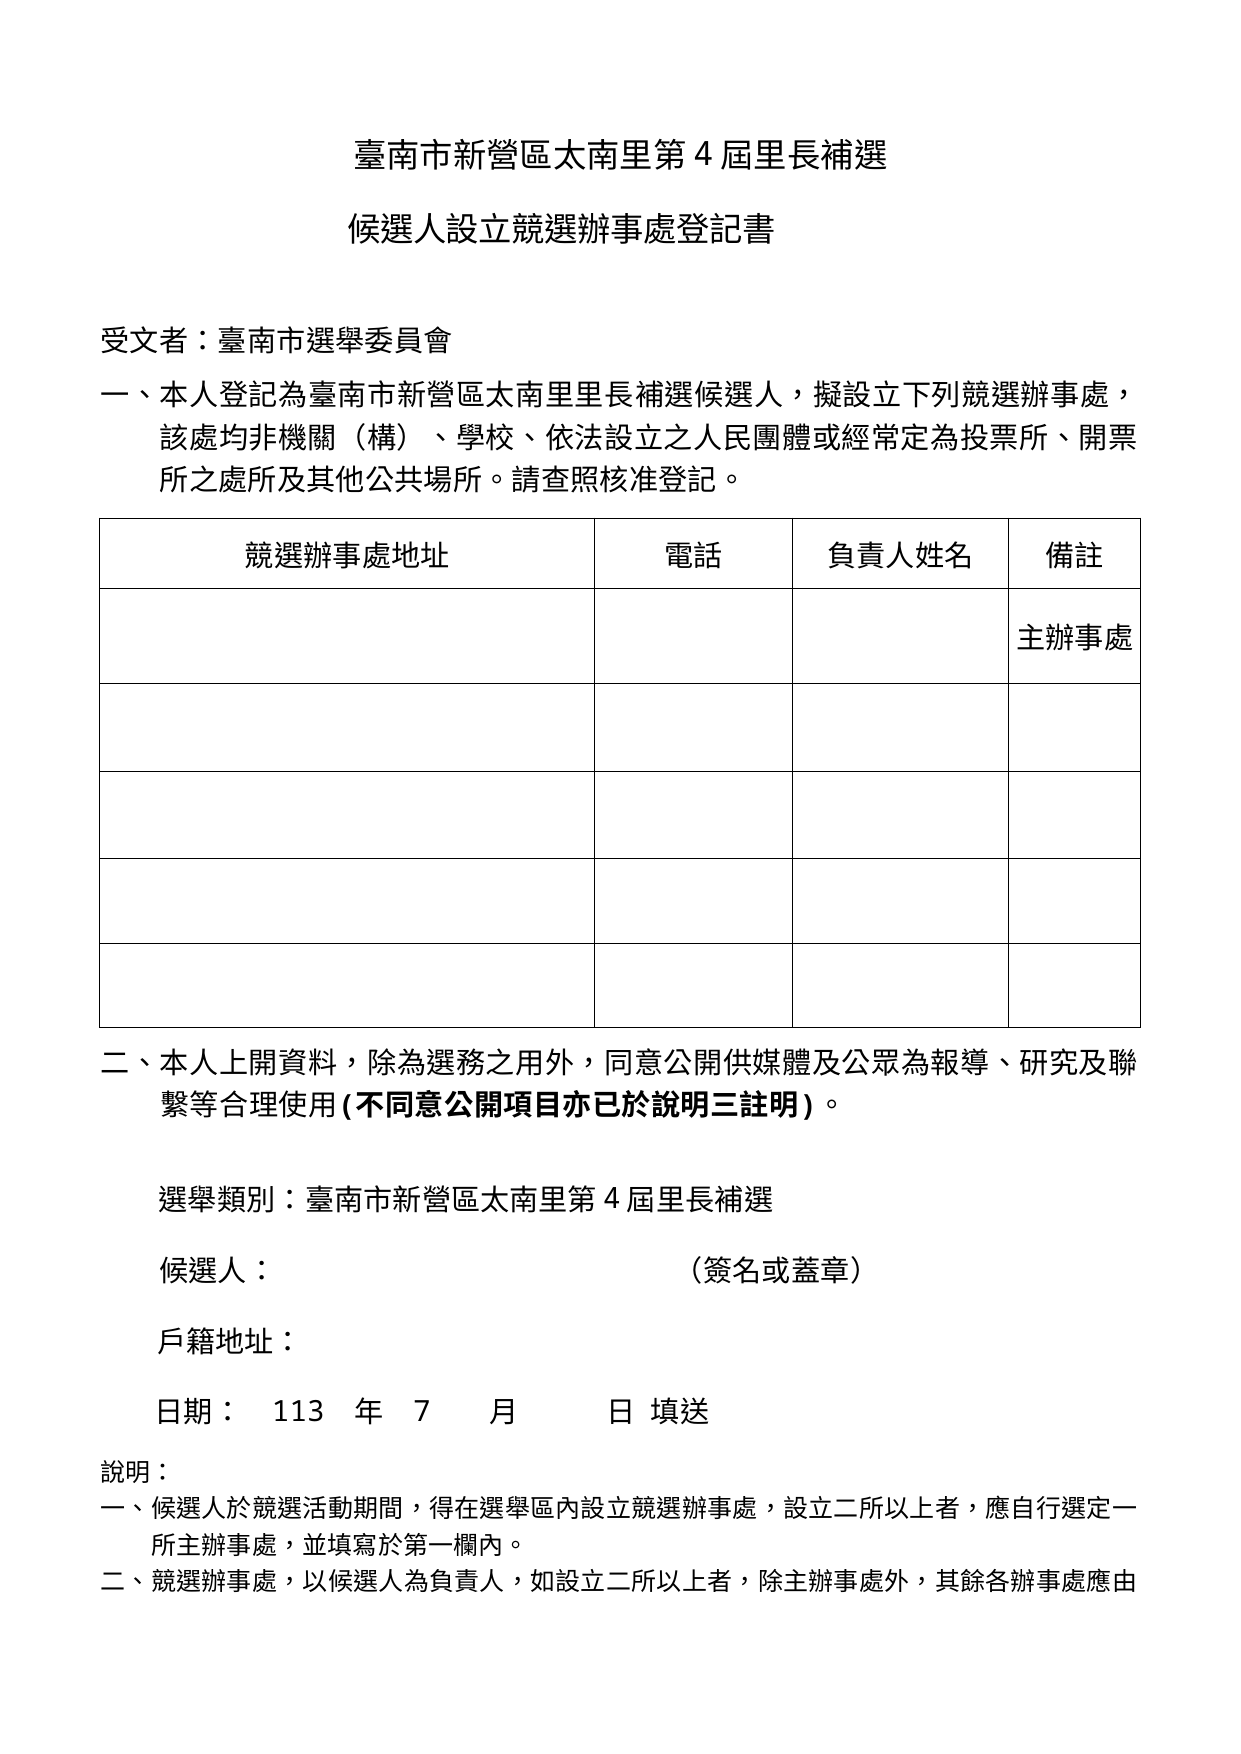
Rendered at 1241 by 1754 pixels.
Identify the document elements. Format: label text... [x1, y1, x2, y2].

text 臺南市新營區太南里第4屆里長補選 [100, 128, 1140, 177]
table_cell [793, 772, 1008, 858]
table_cell [595, 684, 792, 771]
text 一、本人登記為臺南市新營區太南里里長補選候選人，擬設立下列競選辦事處，該處均非機關（構）、學校、依法設立之人民團體或經常定為投票所、開票所之處所及其他公共場所。請查照核准登記。 [100, 372, 1140, 499]
text 說明： [100, 1453, 1140, 1489]
table_cell [595, 772, 792, 858]
text 候選人： （簽名或蓋章） [100, 1247, 1140, 1289]
table_cell [1009, 772, 1140, 858]
table_header 競選辦事處地址 [100, 519, 594, 588]
table_cell [595, 859, 792, 942]
table_cell [793, 944, 1008, 1027]
table_cell [793, 589, 1008, 683]
table_cell [595, 589, 792, 683]
table_cell [1009, 859, 1140, 942]
text 選舉類別：臺南市新營區太南里第4屆里長補選 [100, 1176, 1140, 1218]
text 一、候選人於競選活動期間，得在選舉區內設立競選辦事處，設立二所以上者，應自行選定一所主辦事處，並填寫於第一欄內。 [100, 1489, 1140, 1561]
table_cell [1009, 684, 1140, 771]
table_cell [793, 684, 1008, 771]
text 戶籍地址： [157, 1318, 1140, 1360]
text 候選人設立競選辦事處登記書 [100, 203, 1140, 251]
table_cell [100, 684, 594, 771]
text 日期： 113 年 7 月 日 填送 [100, 1389, 1140, 1431]
table_header 電話 [595, 519, 792, 588]
table_cell [100, 772, 594, 858]
text 二、本人上開資料，除為選務之用外，同意公開供媒體及公眾為報導、研究及聯繫等合理使用(不同意公開項目亦已於說明三註明)。 [100, 1040, 1140, 1124]
table_cell [793, 859, 1008, 942]
table_cell [595, 944, 792, 1027]
table_header 負責人姓名 [793, 519, 1008, 588]
table_cell [100, 859, 594, 942]
table_cell [100, 589, 594, 683]
text 二、競選辦事處，以候選人為負責人，如設立二所以上者，除主辦事處外，其餘各辦事處應由 [100, 1561, 1140, 1598]
table_cell 主辦事處 [1009, 589, 1140, 683]
table_cell [1009, 944, 1140, 1027]
table_header 備註 [1009, 519, 1140, 588]
text 受文者：臺南市選舉委員會 [100, 317, 1140, 359]
table_cell [100, 944, 594, 1027]
